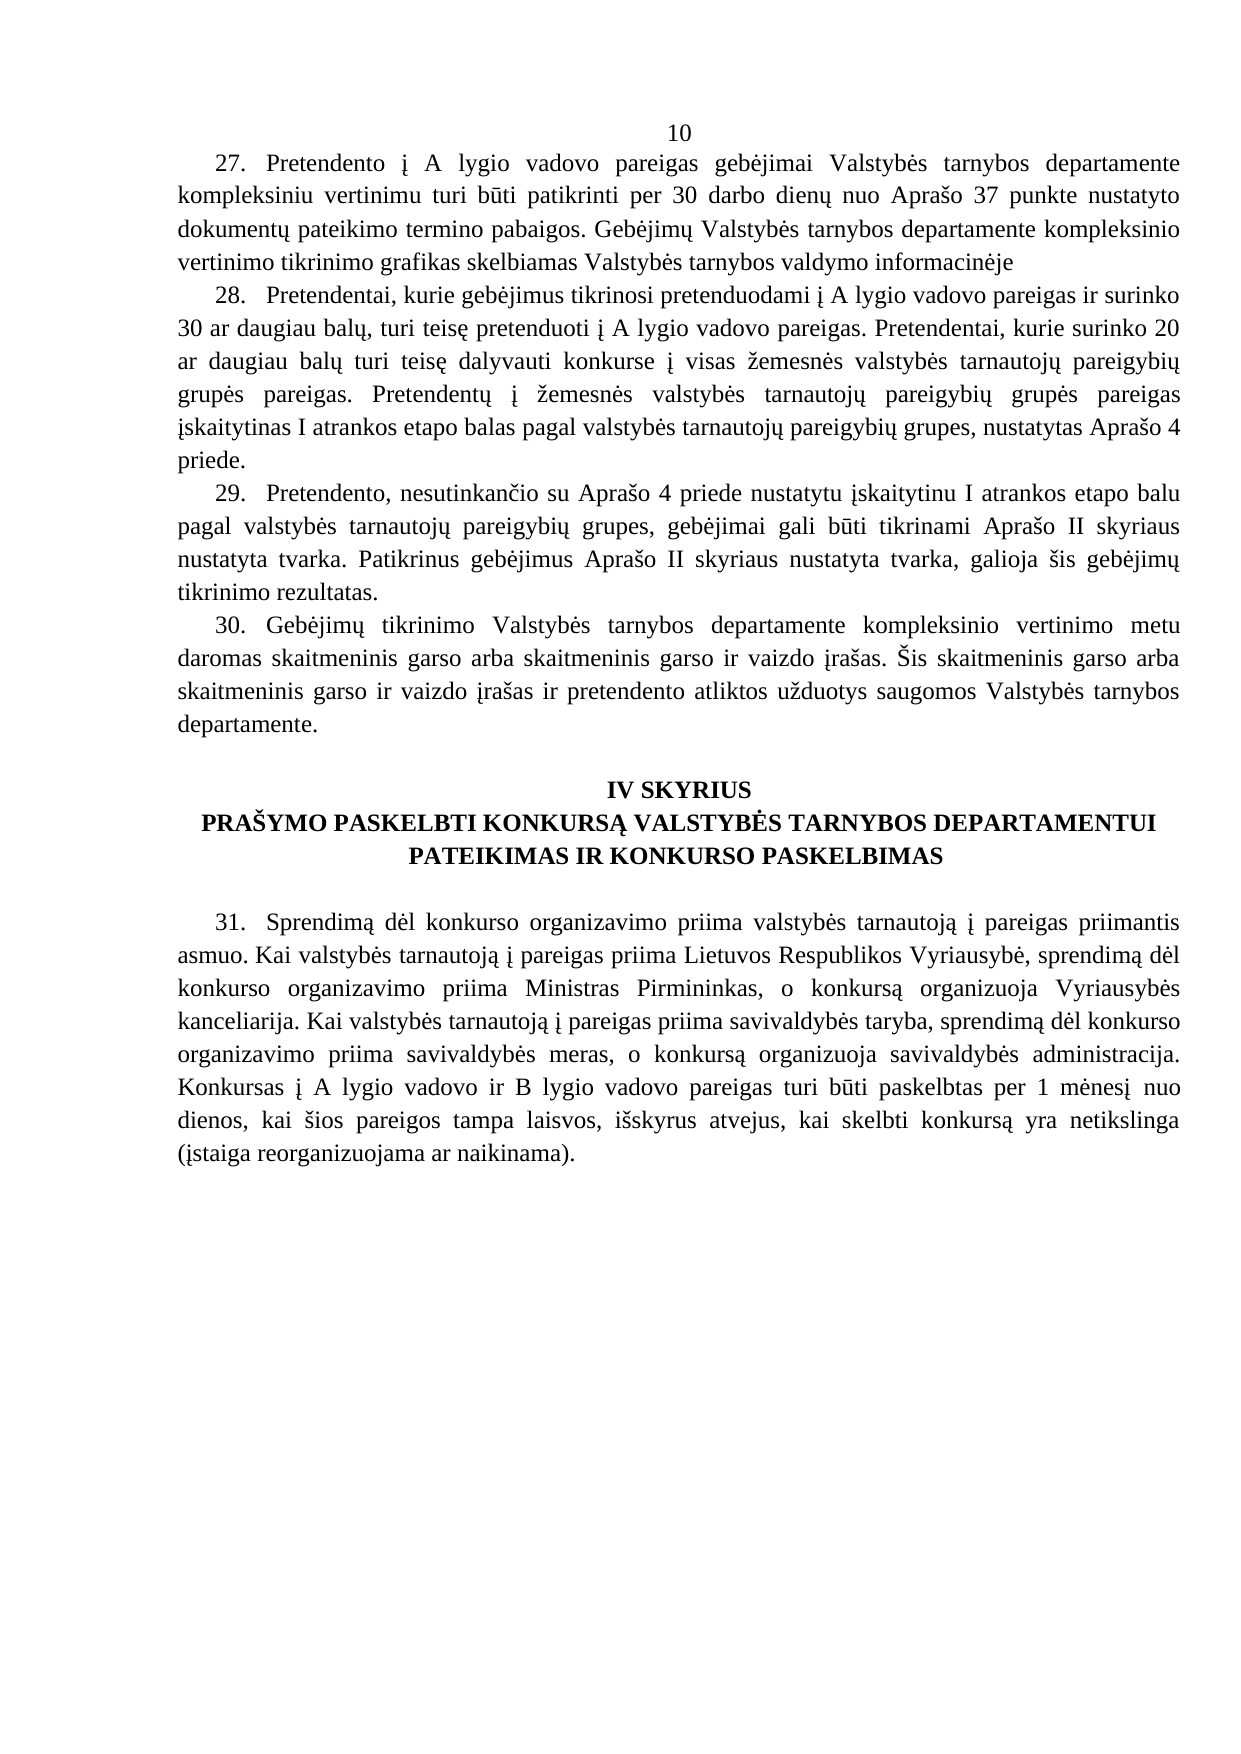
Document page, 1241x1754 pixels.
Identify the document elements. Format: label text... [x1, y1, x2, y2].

text 27. Pretendento į A lygio vadovo pareigas gebėjimai Valstybės tarnybos departamente kompleksiniu vertinimu turi būti patikrinti per 30 darbo dienų nuo Aprašo 37 punkte nustatyto dokumentų pateikimo termino pabaigos. Gebėjimų Valstybės tarnybos departamente kompleksinio vertinimo tikrinimo grafikas skelbiamas Valstybės tarnybos valdymo informacinėje [177, 148, 1181, 275]
text 29. Pretendento, nesutinkančio su Aprašo 4 priede nustatytu įskaitytinu I atrankos etapo balu pagal valstybės tarnautojų pareigybių grupes, gebėjimai gali būti tikrinami Aprašo II skyriaus nustatyta tvarka. Patikrinus gebėjimus Aprašo II skyriaus nustatyta tvarka, galioja šis gebėjimų tikrinimo rezultatas. [177, 478, 1181, 606]
text 30. Gebėjimų tikrinimo Valstybės tarnybos departamente kompleksinio vertinimo metu daromas skaitmeninis garso arba skaitmeninis garso ir vaizdo įrašas. Šis skaitmeninis garso arba skaitmeninis garso ir vaizdo įrašas ir pretendento atliktos užduotys saugomos Valstybės tarnybos departamente. [177, 610, 1181, 738]
text 31. Sprendimą dėl konkurso organizavimo priima valstybės tarnautoją į pareigas priimantis asmuo. Kai valstybės tarnautoją į pareigas priima Lietuvos Respublikos Vyriausybė, sprendimą dėl konkurso organizavimo priima Ministras Pirmininkas, o konkursą organizuoja Vyriausybės kanceliarija. Kai valstybės tarnautoją į pareigas priima savivaldybės taryba, sprendimą dėl konkurso organizavimo priima savivaldybės meras, o konkursą organizuoja savivaldybės administracija. Konkursas į A lygio vadovo ir B lygio vadovo pareigas turi būti paskelbtas per 1 mėnesį nuo dienos, kai šios pareigos tampa laisvos, išskyrus atvejus, kai skelbti konkursą yra netikslinga (įstaiga reorganizuojama ar naikinama). [177, 907, 1181, 1167]
text 28. Pretendentai, kurie gebėjimus tikrinosi pretenduodami į A lygio vadovo pareigas ir surinko 30 ar daugiau balų, turi teisę pretenduoti į A lygio vadovo pareigas. Pretendentai, kurie surinko 20 ar daugiau balų turi teisę dalyvauti konkurse į visas žemesnės valstybės tarnautojų pareigybių grupės pareigas. Pretendentų į žemesnės valstybės tarnautojų pareigybių grupės pareigas įskaitytinas I atrankos etapo balas pagal valstybės tarnautojų pareigybių grupes, nustatytas Aprašo 4 priede. [177, 280, 1181, 473]
text IV SKYRIUS [177, 775, 1181, 804]
text PRAŠYMO PASKELBTI KONKURSĄ VALSTYBĖS TARNYBOS DEPARTAMENTUI PATEIKIMAS IR KONKURSO PASKELBIMAS [177, 808, 1181, 870]
